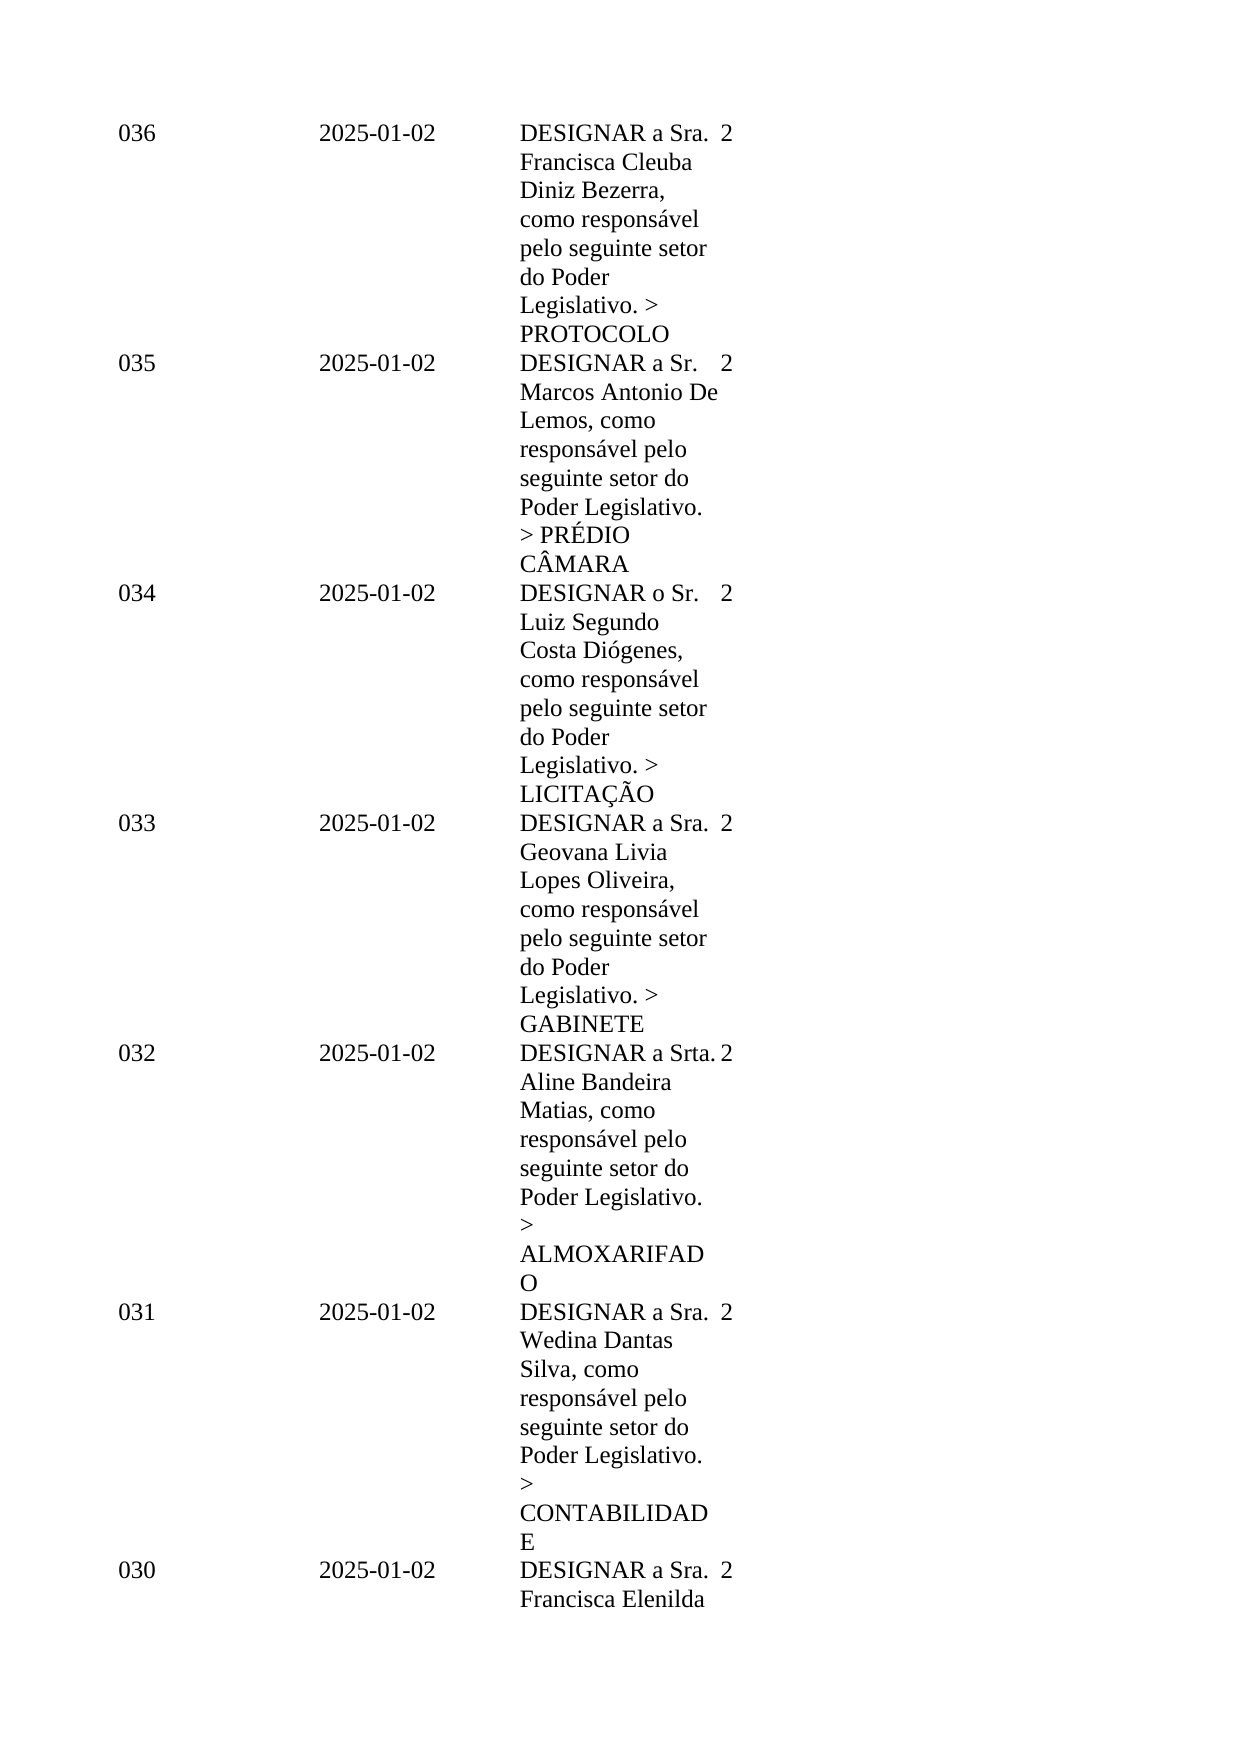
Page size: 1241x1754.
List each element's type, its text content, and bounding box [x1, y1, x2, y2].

table_cell 2 [720, 578, 921, 808]
table_cell 2025-01-02 [319, 1297, 519, 1556]
table_cell 2025-01-02 [319, 1556, 519, 1613]
table_cell 031 [118, 1297, 319, 1556]
table_cell 2 [720, 118, 921, 348]
table_cell 034 [118, 578, 319, 808]
table_cell DESIGNAR o Sr. Luiz Segundo Costa Diógenes, como responsável pelo seguinte setor do Poder Legislativo. > LICITAÇÃO [520, 578, 720, 808]
table_cell 2025-01-02 [319, 118, 519, 348]
table_cell [921, 1038, 1122, 1297]
table_cell [921, 808, 1122, 1038]
table_cell DESIGNAR a Sra. Francisca Elenilda [520, 1556, 720, 1613]
table_cell 2 [720, 1038, 921, 1297]
table_cell DESIGNAR a Srta. Aline Bandeira Matias, como responsável pelo seguinte setor do Poder Legislativo. > ALMOXARIFADO [520, 1038, 720, 1297]
table_cell 032 [118, 1038, 319, 1297]
table_cell [921, 1297, 1122, 1556]
table_cell 2 [720, 348, 921, 578]
table_cell 2025-01-02 [319, 348, 519, 578]
table_cell 2025-01-02 [319, 808, 519, 1038]
table_cell [921, 348, 1122, 578]
table_cell 033 [118, 808, 319, 1038]
table_cell 035 [118, 348, 319, 578]
table_cell [921, 578, 1122, 808]
table_cell 2 [720, 1556, 921, 1613]
table_cell DESIGNAR a Sr. Marcos Antonio De Lemos, como responsável pelo seguinte setor do Poder Legislativo. > PRÉDIO CÂMARA [520, 348, 720, 578]
table_cell 036 [118, 118, 319, 348]
table_cell [921, 118, 1122, 348]
table_cell 2025-01-02 [319, 1038, 519, 1297]
table_cell 030 [118, 1556, 319, 1613]
table_cell 2025-01-02 [319, 578, 519, 808]
table_cell 2 [720, 808, 921, 1038]
table_cell DESIGNAR a Sra. Francisca Cleuba Diniz Bezerra, como responsável pelo seguinte setor do Poder Legislativo. > PROTOCOLO [520, 118, 720, 348]
table_cell 2 [720, 1297, 921, 1556]
table_cell DESIGNAR a Sra. Wedina Dantas Silva, como responsável pelo seguinte setor do Poder Legislativo. > CONTABILIDADE [520, 1297, 720, 1556]
table_cell [921, 1556, 1122, 1613]
table_cell DESIGNAR a Sra. Geovana Livia Lopes Oliveira, como responsável pelo seguinte setor do Poder Legislativo. > GABINETE [520, 808, 720, 1038]
